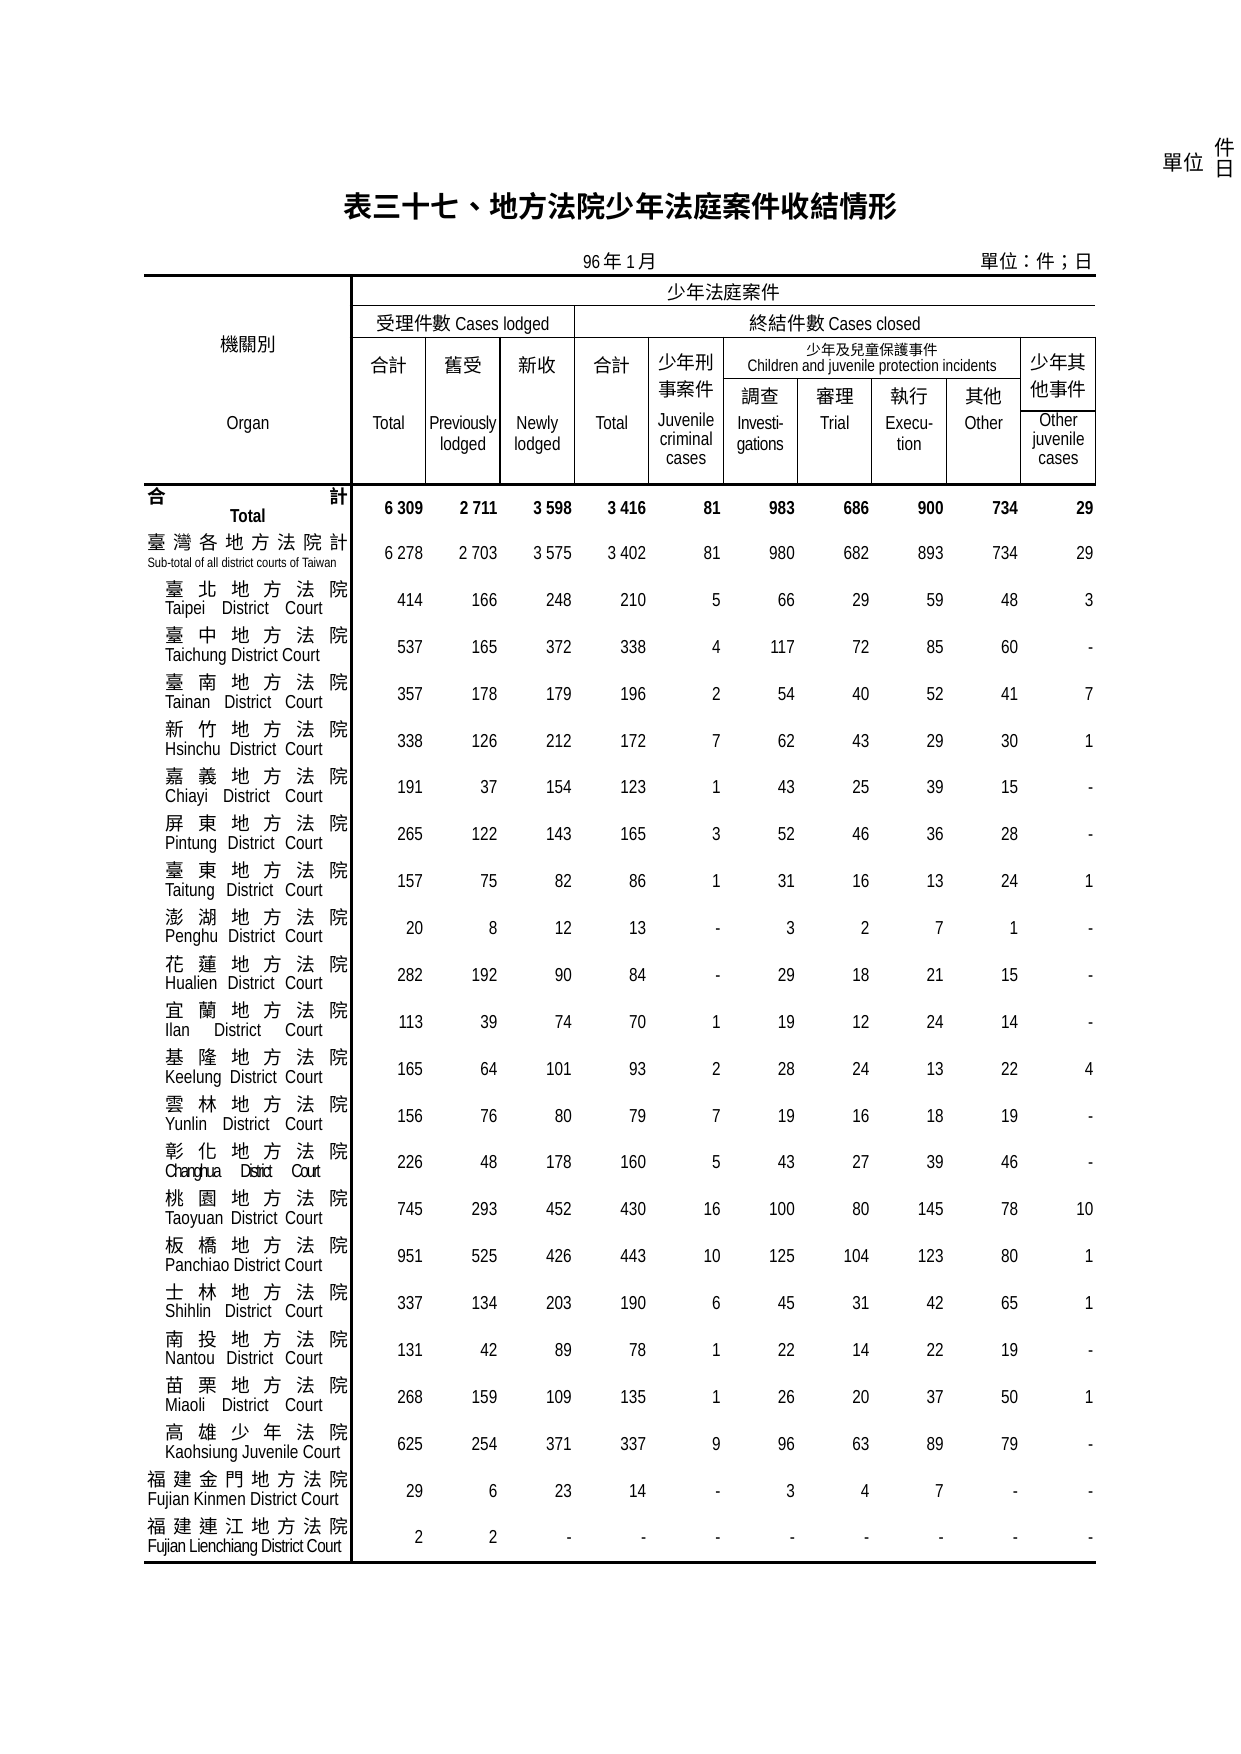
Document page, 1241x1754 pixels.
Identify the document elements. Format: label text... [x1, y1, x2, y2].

table_cell 2 [649, 1045, 723, 1092]
table_cell 少年及兒童保護事件 Children and juvenile protection incidents [724, 338, 1020, 378]
table_cell 65 [946, 1279, 1021, 1326]
table_cell 265 [353, 811, 426, 857]
table_cell 734 [946, 529, 1021, 576]
table_cell 基隆地方法院 Keelung District Court [144, 1045, 350, 1092]
table_cell 60 [946, 623, 1021, 670]
table_cell 板橋地方法院 Panchiao District Court [144, 1233, 350, 1279]
table_cell 41 [946, 670, 1021, 717]
table_header 機關別 [144, 277, 350, 409]
table_cell 145 [872, 1186, 946, 1232]
table_cell - [1021, 1326, 1096, 1373]
table_cell 40 [798, 670, 872, 717]
table_cell 191 [353, 764, 426, 811]
table_cell 52 [723, 811, 797, 857]
table_cell 2 [353, 1514, 426, 1561]
table_cell 682 [798, 529, 872, 576]
table_cell 371 [500, 1420, 574, 1467]
table_cell 31 [723, 858, 797, 904]
table_cell 6 [426, 1467, 500, 1514]
table_cell 443 [574, 1233, 649, 1279]
table_cell 89 [500, 1326, 574, 1373]
table_cell 62 [723, 717, 797, 764]
table_cell 28 [946, 811, 1021, 857]
table_cell Juvenile criminal cases [649, 410, 723, 482]
table_cell 282 [353, 951, 426, 998]
table_cell 36 [872, 811, 946, 857]
table_cell 357 [353, 670, 426, 717]
table_cell 新竹地方法院 Hsinchu District Court [144, 717, 350, 764]
table_cell 13 [574, 904, 649, 951]
table_cell 430 [574, 1186, 649, 1232]
table_cell 臺東地方法院 Taitung District Court [144, 858, 350, 904]
table_cell 143 [500, 811, 574, 857]
table_cell 1 [946, 904, 1021, 951]
table_cell 74 [500, 998, 574, 1045]
table_cell 25 [798, 764, 872, 811]
text 96年1月 單位：件；日 [148, 247, 1092, 274]
table_cell 210 [574, 576, 649, 623]
table_cell 臺北地方法院 Taipei District Court [144, 576, 350, 623]
table_cell - [1021, 1092, 1096, 1139]
table_cell 123 [574, 764, 649, 811]
table_cell 64 [426, 1045, 500, 1092]
table_cell 46 [798, 811, 872, 857]
table_cell 46 [946, 1139, 1021, 1186]
table_cell - [946, 1514, 1021, 1561]
table_cell 165 [574, 811, 649, 857]
table_cell 96 [723, 1420, 797, 1467]
table_cell 1 [649, 1373, 723, 1420]
table_cell 27 [798, 1139, 872, 1186]
table_cell 受理件數Cases lodged [353, 306, 574, 337]
table_cell 7 [872, 1467, 946, 1514]
table_cell 桃園地方法院 Taoyuan District Court [144, 1186, 350, 1232]
table_cell Previously lodged [426, 410, 499, 482]
table_cell - [1021, 1139, 1096, 1186]
table_cell - [574, 1514, 649, 1561]
table_cell 15 [946, 951, 1021, 998]
table_cell 29 [872, 717, 946, 764]
table_cell 南投地方法院 Nantou District Court [144, 1326, 350, 1373]
table_cell 165 [426, 623, 500, 670]
table_cell 1 [649, 858, 723, 904]
table_cell 22 [723, 1326, 797, 1373]
table_cell 178 [426, 670, 500, 717]
text 單位： [1162, 146, 1212, 171]
table_cell 16 [649, 1186, 723, 1232]
table_cell 84 [574, 951, 649, 998]
table_cell 合計 [575, 338, 648, 409]
table_cell 156 [353, 1092, 426, 1139]
table_cell 89 [872, 1420, 946, 1467]
table_cell 117 [723, 623, 797, 670]
table_cell - [649, 904, 723, 951]
table_cell 372 [500, 623, 574, 670]
table_cell Newly lodged [501, 410, 574, 482]
table_cell 14 [574, 1467, 649, 1514]
table_cell 66 [723, 576, 797, 623]
text 件日 [1212, 137, 1240, 180]
table_cell 2 [798, 904, 872, 951]
table_cell 37 [872, 1373, 946, 1420]
table_cell 29 [353, 1467, 426, 1514]
table_cell 980 [723, 529, 797, 576]
table_cell 屏東地方法院 Pintung District Court [144, 811, 350, 857]
table_cell - [723, 1514, 797, 1561]
table_cell 93 [574, 1045, 649, 1092]
table_cell 101 [500, 1045, 574, 1092]
table_cell 29 [1021, 529, 1096, 576]
table_cell 76 [426, 1092, 500, 1139]
table_cell 花蓮地方法院 Hualien District Court [144, 951, 350, 998]
table_cell 16 [798, 858, 872, 904]
table_cell 135 [574, 1373, 649, 1420]
table_cell 686 [798, 486, 872, 529]
table_cell 9 [649, 1420, 723, 1467]
table_cell 82 [500, 858, 574, 904]
table_cell 37 [426, 764, 500, 811]
table_cell 54 [723, 670, 797, 717]
table_cell 13 [872, 858, 946, 904]
table_cell 5 [649, 576, 723, 623]
table_cell 452 [500, 1186, 574, 1232]
table_cell 19 [723, 998, 797, 1045]
table_cell 90 [500, 951, 574, 998]
table_cell - [1021, 904, 1096, 951]
table_cell 63 [798, 1420, 872, 1467]
table_cell 14 [946, 998, 1021, 1045]
table_cell 1 [1021, 717, 1096, 764]
table_cell 4 [649, 623, 723, 670]
table_cell 983 [723, 486, 797, 529]
table_cell 172 [574, 717, 649, 764]
table_cell 臺灣各地方法院計 Sub-total of all district courts of Taiwan [144, 529, 350, 576]
table_cell 39 [872, 1139, 946, 1186]
table_cell 7 [649, 1092, 723, 1139]
table_cell 合計 [353, 338, 425, 409]
table_cell - [1021, 951, 1096, 998]
table_cell 39 [872, 764, 946, 811]
table_cell 338 [574, 623, 649, 670]
table_cell 3 [649, 811, 723, 857]
table_cell 12 [500, 904, 574, 951]
table_cell 3 [723, 904, 797, 951]
table_cell 426 [500, 1233, 574, 1279]
table_cell 4 [1021, 1045, 1096, 1092]
table_cell 43 [723, 764, 797, 811]
table_cell Other juvenile cases [1021, 412, 1095, 482]
table_cell 苗栗地方法院 Miaoli District Court [144, 1373, 350, 1420]
table_cell 43 [798, 717, 872, 764]
table_cell 1 [1021, 858, 1096, 904]
table_cell 士林地方法院 Shihlin District Court [144, 1279, 350, 1326]
table_cell 85 [872, 623, 946, 670]
table_cell 196 [574, 670, 649, 717]
table_cell - [1021, 1467, 1096, 1514]
table_cell 179 [500, 670, 574, 717]
table_cell - [946, 1467, 1021, 1514]
table_cell 3 598 [500, 486, 574, 529]
table_cell 29 [723, 951, 797, 998]
table_cell 調查 [724, 379, 797, 409]
table_cell 2 [426, 1514, 500, 1561]
table_cell 31 [798, 1279, 872, 1326]
table_cell 745 [353, 1186, 426, 1232]
table_cell 157 [353, 858, 426, 904]
table_cell Organ [144, 410, 350, 482]
table_cell 嘉義地方法院 Chiayi District Court [144, 764, 350, 811]
table_cell 178 [500, 1139, 574, 1186]
table_cell 165 [353, 1045, 426, 1092]
table_cell 45 [723, 1279, 797, 1326]
table_cell - [1021, 998, 1096, 1045]
table_cell 39 [426, 998, 500, 1045]
table_cell 159 [426, 1373, 500, 1420]
table_cell 4 [798, 1467, 872, 1514]
table_cell 100 [723, 1186, 797, 1232]
table_cell - [1021, 1420, 1096, 1467]
table_cell 7 [649, 717, 723, 764]
table_cell 新收 [501, 338, 574, 409]
table_cell - [649, 951, 723, 998]
table_cell - [1021, 623, 1096, 670]
table_cell 192 [426, 951, 500, 998]
table_cell 20 [353, 904, 426, 951]
table_cell 42 [872, 1279, 946, 1326]
table_cell 18 [872, 1092, 946, 1139]
table_cell 7 [872, 904, 946, 951]
table_cell 29 [1021, 486, 1096, 529]
table_cell Trial [798, 410, 871, 482]
table_cell 3 575 [500, 529, 574, 576]
table_cell 951 [353, 1233, 426, 1279]
table_cell 3 [1021, 576, 1096, 623]
table_cell 42 [426, 1326, 500, 1373]
table_cell 彰化地方法院 Changhua District Court [144, 1139, 350, 1186]
table_cell 10 [649, 1233, 723, 1279]
table_cell 5 [649, 1139, 723, 1186]
table_cell 86 [574, 858, 649, 904]
table_cell 15 [946, 764, 1021, 811]
table_cell 2 703 [426, 529, 500, 576]
table_cell 12 [798, 998, 872, 1045]
table_cell 19 [723, 1092, 797, 1139]
table_cell 72 [798, 623, 872, 670]
table_cell 23 [500, 1467, 574, 1514]
table_cell 26 [723, 1373, 797, 1420]
table_cell 少年其他事件 [1021, 338, 1095, 409]
text [1162, 171, 1212, 179]
table_cell 22 [946, 1045, 1021, 1092]
table_cell 合計 Total [144, 486, 350, 529]
table_cell 2 711 [426, 486, 500, 529]
table_header 少年法庭案件 [353, 277, 1096, 305]
table_cell 6 278 [353, 529, 426, 576]
table_cell 268 [353, 1373, 426, 1420]
table_cell 7 [1021, 670, 1096, 717]
table_cell 254 [426, 1420, 500, 1467]
table_cell 70 [574, 998, 649, 1045]
table_cell 3 402 [574, 529, 649, 576]
table_cell 22 [872, 1326, 946, 1373]
table_cell - [649, 1514, 723, 1561]
table_cell - [1021, 1514, 1096, 1561]
table_cell 1 [649, 1326, 723, 1373]
table_cell 900 [872, 486, 946, 529]
table_cell Investi- gations [724, 410, 797, 482]
table_cell - [500, 1514, 574, 1561]
table_cell - [1021, 811, 1096, 857]
table_cell 3 416 [574, 486, 649, 529]
table_cell 293 [426, 1186, 500, 1232]
table_cell 29 [798, 576, 872, 623]
table_cell 1 [1021, 1373, 1096, 1420]
table_cell - [649, 1467, 723, 1514]
table_cell 終結件數Cases closed [575, 305, 1096, 337]
table_cell 337 [353, 1279, 426, 1326]
table_cell 122 [426, 811, 500, 857]
table_cell 537 [353, 623, 426, 670]
table_cell 24 [798, 1045, 872, 1092]
table_cell 43 [723, 1139, 797, 1186]
table_cell 113 [353, 998, 426, 1045]
table_cell 80 [946, 1233, 1021, 1279]
table_cell 337 [574, 1420, 649, 1467]
table_cell 16 [798, 1092, 872, 1139]
table_cell Total [353, 410, 425, 482]
table_cell 75 [426, 858, 500, 904]
table_cell 81 [649, 486, 723, 529]
table_cell 執行 [872, 379, 946, 409]
table_cell 20 [798, 1373, 872, 1420]
table_cell 126 [426, 717, 500, 764]
table_cell 123 [872, 1233, 946, 1279]
table_cell Total [575, 410, 648, 482]
table_cell 81 [649, 529, 723, 576]
table_cell 109 [500, 1373, 574, 1420]
table_cell 79 [946, 1420, 1021, 1467]
table_cell 1 [1021, 1233, 1096, 1279]
table_cell 248 [500, 576, 574, 623]
table_cell 525 [426, 1233, 500, 1279]
table_cell 52 [872, 670, 946, 717]
table_cell 414 [353, 576, 426, 623]
table_cell 203 [500, 1279, 574, 1326]
table_cell 雲林地方法院 Yunlin District Court [144, 1092, 350, 1139]
table_cell 104 [798, 1233, 872, 1279]
table_cell 24 [946, 858, 1021, 904]
table_cell 24 [872, 998, 946, 1045]
table_cell 澎湖地方法院 Penghu District Court [144, 904, 350, 951]
table_cell 2 [649, 670, 723, 717]
table_cell - [1021, 764, 1096, 811]
table_cell 59 [872, 576, 946, 623]
table_cell 10 [1021, 1186, 1096, 1232]
table_cell 18 [798, 951, 872, 998]
table_cell 13 [872, 1045, 946, 1092]
table_cell 14 [798, 1326, 872, 1373]
table_cell 6 [649, 1279, 723, 1326]
table_cell 審理 [798, 379, 871, 409]
table_cell 734 [946, 486, 1021, 529]
table_cell 80 [798, 1186, 872, 1232]
table_cell 福建連江地方法院 Fujian Lienchiang District Court [144, 1514, 350, 1561]
table_cell 893 [872, 529, 946, 576]
table_cell 28 [723, 1045, 797, 1092]
table_cell 78 [946, 1186, 1021, 1232]
table_cell 19 [946, 1092, 1021, 1139]
table_cell 舊受 [426, 338, 499, 409]
table_cell 其他 [947, 379, 1020, 409]
table_cell 125 [723, 1233, 797, 1279]
table_cell 160 [574, 1139, 649, 1186]
table_cell 48 [426, 1139, 500, 1186]
table_cell 154 [500, 764, 574, 811]
table_cell 226 [353, 1139, 426, 1186]
table_cell 131 [353, 1326, 426, 1373]
table_cell 19 [946, 1326, 1021, 1373]
table_cell 78 [574, 1326, 649, 1373]
table_cell 高雄少年法院 Kaohsiung Juvenile Court [144, 1420, 350, 1467]
table_cell - [798, 1514, 872, 1561]
table_cell 8 [426, 904, 500, 951]
table_cell 166 [426, 576, 500, 623]
table_cell 6 309 [353, 486, 426, 529]
table_cell 338 [353, 717, 426, 764]
table_cell 190 [574, 1279, 649, 1326]
table_cell 1 [1021, 1279, 1096, 1326]
table_cell 21 [872, 951, 946, 998]
table_cell 臺中地方法院 Taichung District Court [144, 623, 350, 670]
table_cell 212 [500, 717, 574, 764]
table_cell 134 [426, 1279, 500, 1326]
table_cell 福建金門地方法院 Fujian Kinmen District Court [144, 1467, 350, 1514]
table_cell 少年刑事案件 [649, 338, 723, 409]
table_cell 30 [946, 717, 1021, 764]
table_cell 3 [723, 1467, 797, 1514]
table_cell Execu- tion [872, 410, 946, 482]
table_cell 1 [649, 998, 723, 1045]
table_cell 臺南地方法院 Tainan District Court [144, 670, 350, 717]
table_cell 625 [353, 1420, 426, 1467]
table_cell 1 [649, 764, 723, 811]
text 表三十七、地方法院少年法庭案件收結情形 [148, 183, 1092, 225]
table_cell - [872, 1514, 946, 1561]
table_cell 48 [946, 576, 1021, 623]
table_cell 80 [500, 1092, 574, 1139]
table_cell 宜蘭地方法院 Ilan District Court [144, 998, 350, 1045]
table_cell 50 [946, 1373, 1021, 1420]
table_cell 79 [574, 1092, 649, 1139]
table_cell Other [947, 410, 1020, 482]
